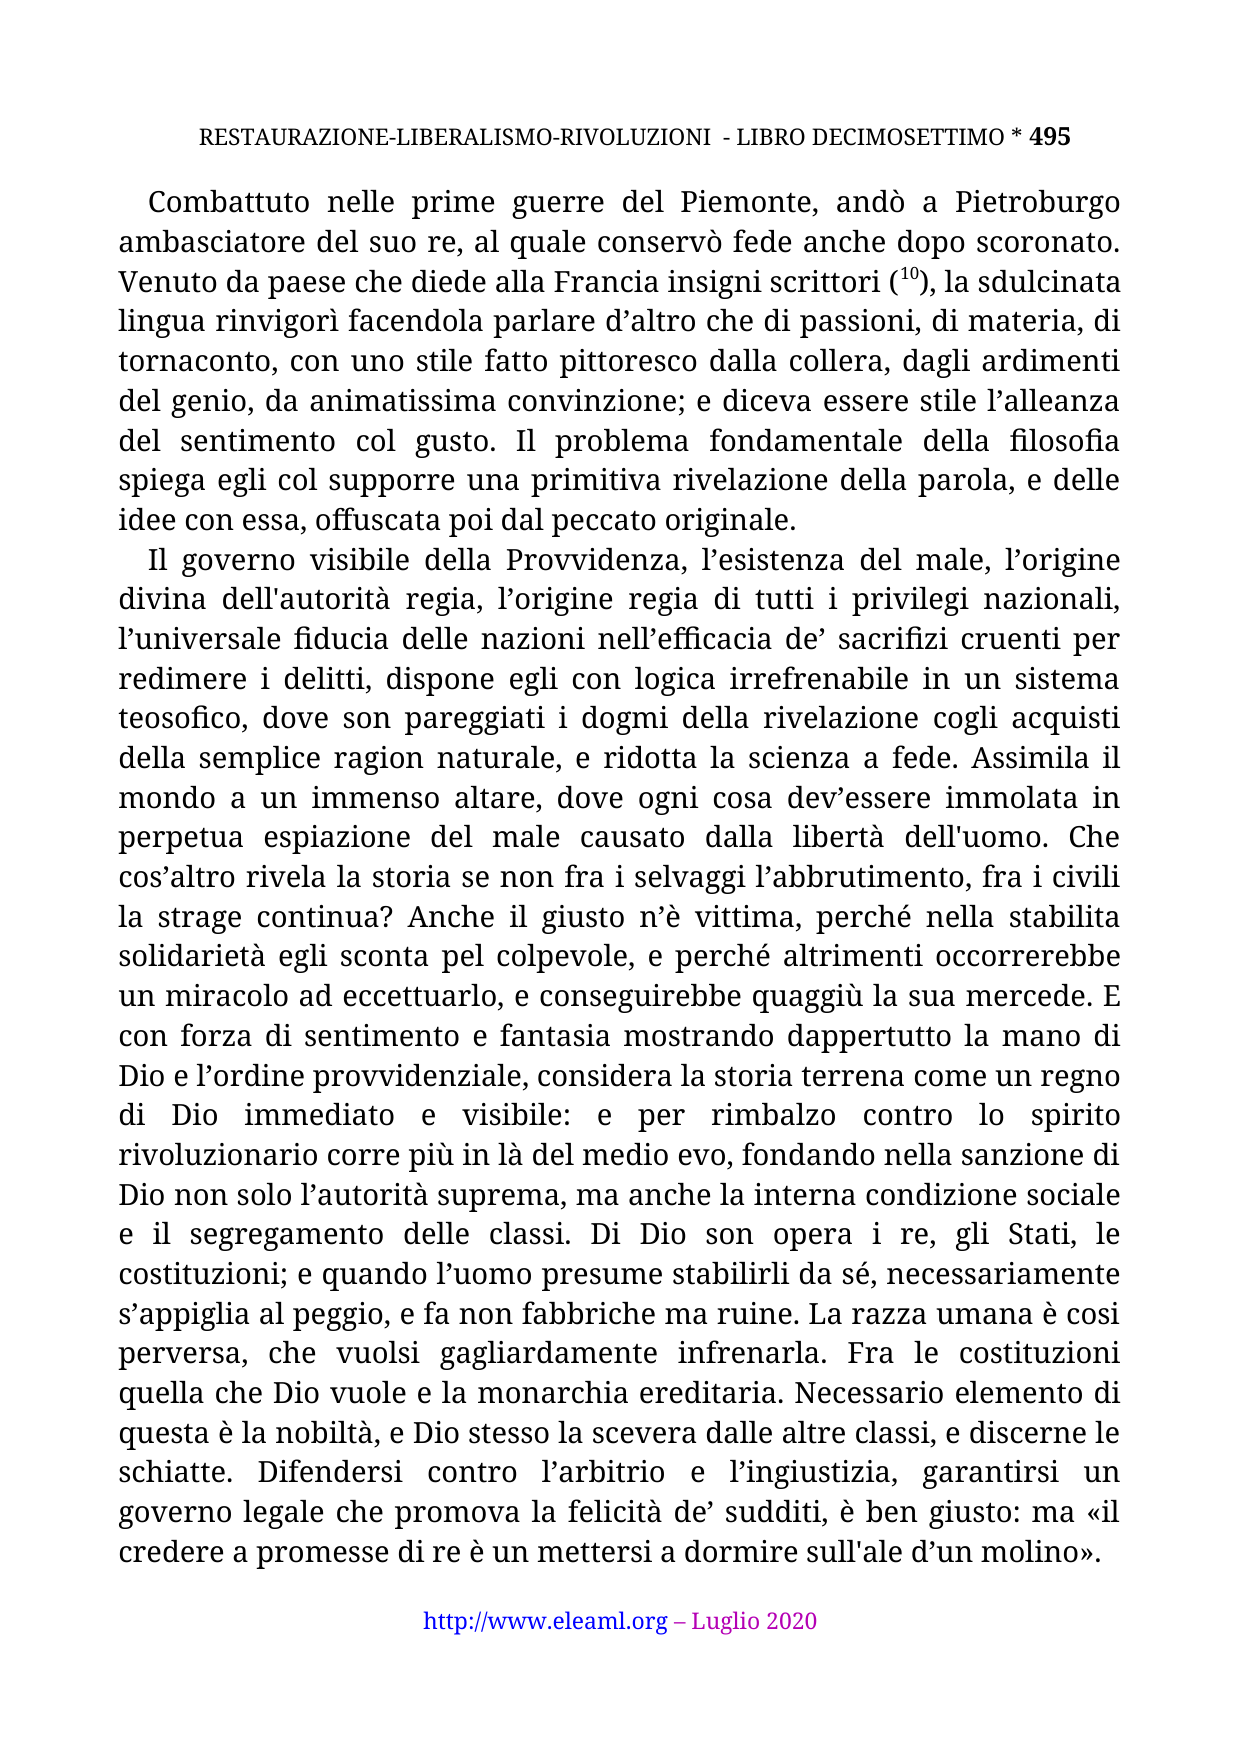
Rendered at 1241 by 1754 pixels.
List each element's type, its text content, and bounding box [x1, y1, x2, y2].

text Combattuto nelle prime guerre del Piemonte, andò a Pietroburgo ambasciatore del suo re, al quale conservò fede anche dopo scoronato. Venuto da paese che diede alla Francia insigni scrittori (), la sdulcinata lingua rinvigorì facendola parlare d’altro che di passioni, di materia, di tornaconto, con uno stile fatto pittoresco dalla collera, dagli ardimenti del genio, da animatissima convinzione; e diceva essere stile l’alleanza del sentimento col gusto. Il problema fondamentale della filosofia spiega egli col supporre una primitiva rivelazione della parola, e delle idee con essa, offuscata poi dal peccato originale. [118, 182, 1122, 539]
text Il governo visibile della Provvidenza, l’esistenza del male, l’origine divina dell'autorità regia, l’origine regia di tutti i privilegi nazionali, l’universale fiducia delle nazioni nell’efficacia de’ sacrifizi cruenti per redimere i delitti, dispone egli con logica irrefrenabile in un sistema teosofico, dove son pareggiati i dogmi della rivelazione cogli acquisti della semplice ragion naturale, e ridotta la scienza a fede. Assimila il mondo a un immenso altare, dove ogni cosa dev’essere immolata in perpetua espiazione del male causato dalla libertà dell'uomo. Che cos’altro rivela la storia se non fra i selvaggi l’abbrutimento, fra i civili la strage continua? Anche il giusto n’è vittima, perché nella stabilita solidarietà egli sconta pel colpevole, e perché altrimenti occorrerebbe un miracolo ad eccettuarlo, e conseguirebbe quaggiù la sua mercede. E con forza di sentimento e fantasia mostrando dappertutto la mano di Dio e l’ordine provvidenziale, considera la storia terrena come un regno di Dio immediato e visibile: e per rimbalzo contro lo spirito rivoluzionario corre più in là del medio evo, fondando nella sanzione di Dio non solo l’autorità suprema, ma anche la interna condizione sociale e il segregamento delle classi. Di Dio son opera i re, gli Stati, le costituzioni; e quando l’uomo presume stabilirli da sé, necessariamente s’appiglia al peggio, e fa non fabbriche ma ruine. La razza umana è cosi perversa, che vuolsi gagliardamente infrenarla. Fra le costituzioni quella che Dio vuole e la monarchia ereditaria. Necessario elemento di questa è la nobiltà, e Dio stesso la scevera dalle altre classi, e discerne le schiatte. Difendersi contro l’arbitrio e l’ingiustizia, garantirsi un governo legale che promova la felicità de’ sudditi, è ben giusto: ma «il credere a promesse di re è un mettersi a dormire sull'ale d’un molino». [118, 539, 1122, 1571]
